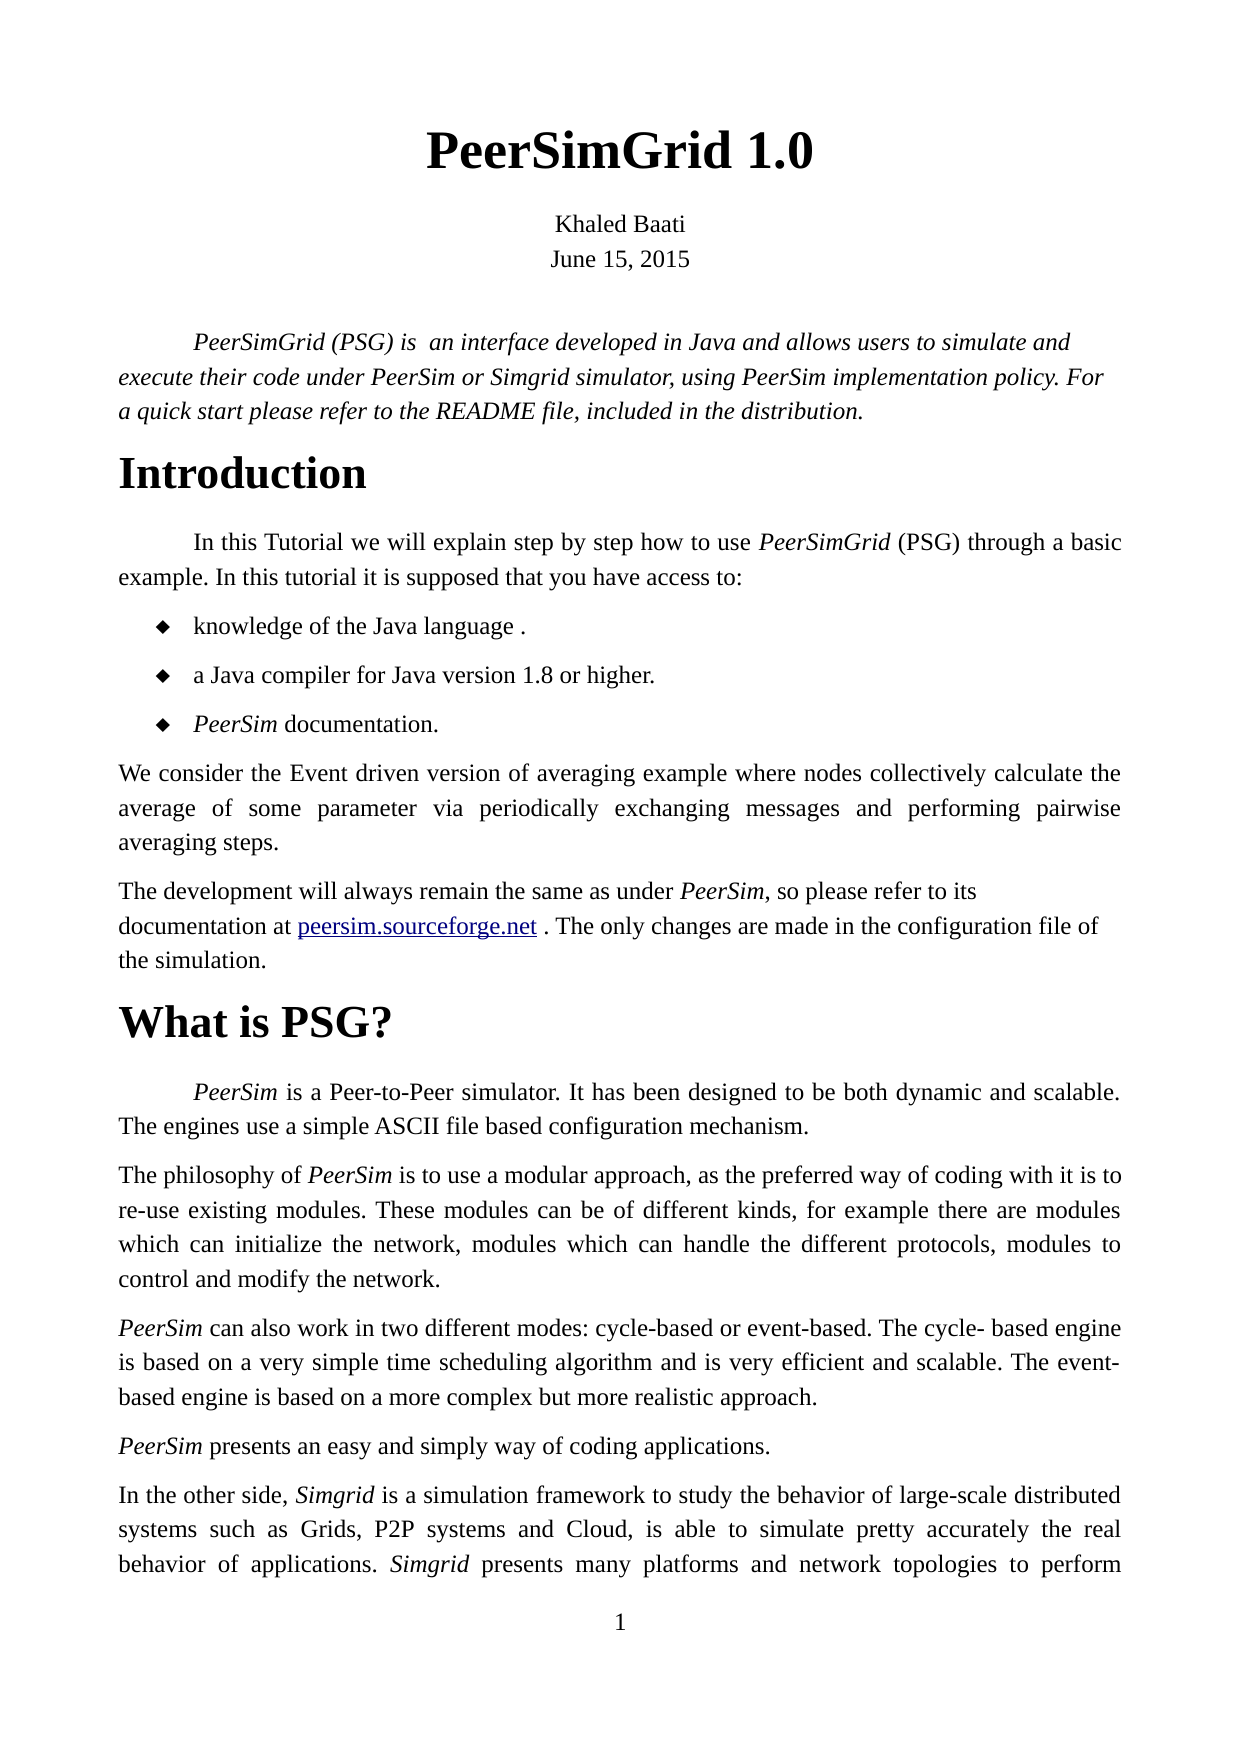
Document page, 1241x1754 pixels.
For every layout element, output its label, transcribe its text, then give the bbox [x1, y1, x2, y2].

text In this Tutorial we will explain step by step how to use PeerSimGrid (PSG) through a basic example. In this tutorial it is supposed that you have access to: [118, 527, 1122, 591]
text We consider the Event driven version of averaging example where nodes collectively calculate the average of some parameter via periodically exchanging messages and performing pairwise averaging steps. [118, 758, 1122, 856]
text June 15, 2015 [118, 244, 1122, 272]
text In the other side, Simgrid is a simulation framework to study the behavior of large-scale distributed systems such as Grids, P2P systems and Cloud, is able to simulate pretty accurately the real behavior of applications. Simgrid presents many platforms and network topologies to perform [118, 1480, 1122, 1578]
text PeerSimGrid (PSG) is an interface developed in Java and allows users to simulate and execute their code under PeerSim or Simgrid simulator, using PeerSim implementation policy. For a quick start please refer to the README file, included in the distribution. [118, 327, 1122, 425]
list PeerSim documentation. [156, 709, 1122, 738]
list a Java compiler for Java version 1.8 or higher. [156, 660, 1122, 689]
text Khaled Baati [118, 209, 1122, 238]
text PeerSim can also work in two different modes: cycle-based or event-based. The cycle- based engine is based on a very simple time scheduling algorithm and is very efficient and scalable. The event-based engine is based on a more complex but more realistic approach. [118, 1313, 1122, 1411]
text PeerSim presents an easy and simply way of coding applications. [118, 1431, 1122, 1459]
text PeerSim is a Peer-to-Peer simulator. It has been designed to be both dynamic and scalable. The engines use a simple ASCII file based configuration mechanism. [118, 1077, 1122, 1140]
text Introduction [118, 445, 1122, 498]
text The development will always remain the same as under PeerSim, so please refer to its documentation at peersim.sourceforge.net . The only changes are made in the configuration file of the simulation. [118, 876, 1122, 974]
list knowledge of the Java language . [156, 611, 1122, 640]
text PeerSimGrid 1.0 [118, 118, 1122, 180]
text What is PSG? [118, 994, 1122, 1047]
text The philosophy of PeerSim is to use a modular approach, as the preferred way of coding with it is to re-use existing modules. These modules can be of different kinds, for example there are modules which can initialize the network, modules which can handle the different protocols, modules to control and modify the network. [118, 1160, 1122, 1292]
